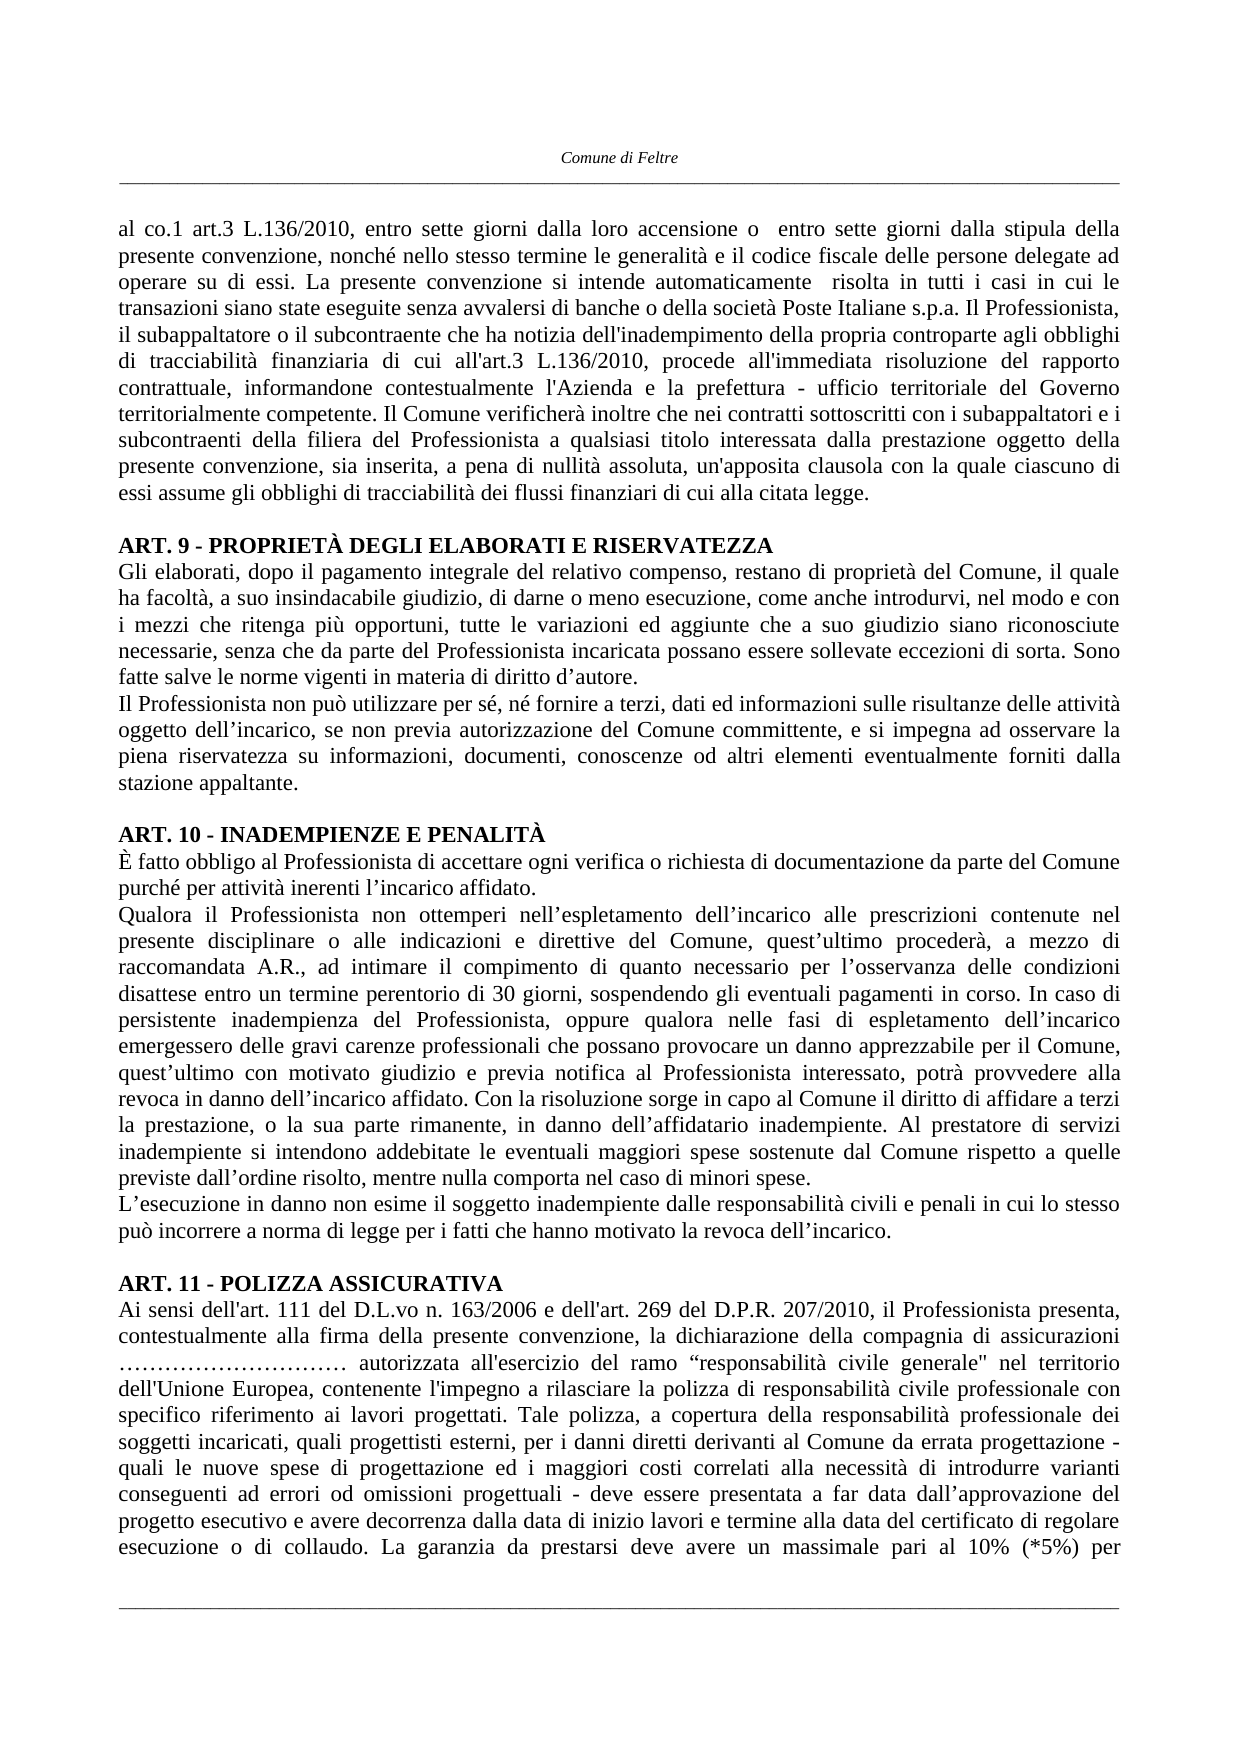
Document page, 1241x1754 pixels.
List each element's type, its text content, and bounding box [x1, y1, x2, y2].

subtitle ART. 11 - POLIZZA ASSICURATIVA [118, 1269, 1122, 1296]
text Il Professionista non può utilizzare per sé, né fornire a terzi, dati ed informazioni sulle risultanze delle attività oggetto dell’incarico, se non previa autorizzazione del Comune committente, e si impegna ad osservare la piena riservatezza su informazioni, documenti, conoscenze od altri elementi eventualmente forniti dalla stazione appaltante. [118, 690, 1122, 795]
subtitle ART. 9 - PROPRIETÀ DEGLI ELABORATI E RISERVATEZZA [118, 532, 1122, 558]
subtitle ART. 10 - INADEMPIENZE E PENALITÀ [118, 822, 1122, 848]
text L’esecuzione in danno non esime il soggetto inadempiente dalle responsabilità civili e penali in cui lo stesso può incorrere a norma di legge per i fatti che hanno motivato la revoca dell’incarico. [118, 1191, 1122, 1243]
text Ai sensi dell'art. 111 del D.L.vo n. 163/2006 e dell'art. 269 del D.P.R. 207/2010, il Professionista presenta, contestualmente alla firma della presente convenzione, la dichiarazione della compagnia di assicurazioni ………………………… autorizzata all'esercizio del ramo “responsabilità civile generale" nel territorio dell'Unione Europea, contenente l'impegno a rilasciare la polizza di responsabilità civile professionale con specifico riferimento ai lavori progettati. Tale polizza, a copertura della responsabilità professionale dei soggetti incaricati, quali progettisti esterni, per i danni diretti derivanti al Comune da errata progettazione - quali le nuove spese di progettazione ed i maggiori costi correlati alla necessità di introdurre varianti conseguenti ad errori od omissioni progettuali - deve essere presentata a far data dall’approvazione del progetto esecutivo e avere decorrenza dalla data di inizio lavori e termine alla data del certificato di regolare esecuzione o di collaudo. La garanzia da prestarsi deve avere un massimale pari al 10% (*5%) per [118, 1296, 1122, 1559]
text al co.1 art.3 L.136/2010, entro sette giorni dalla loro accensione o entro sette giorni dalla stipula della presente convenzione, nonché nello stesso termine le generalità e il codice fiscale delle persone delegate ad operare su di essi. La presente convenzione si intende automaticamente risolta in tutti i casi in cui le transazioni siano state eseguite senza avvalersi di banche o della società Poste Italiane s.p.a. Il Professionista, il subappaltatore o il subcontraente che ha notizia dell'inadempimento della propria controparte agli obblighi di tracciabilità finanziaria di cui all'art.3 L.136/2010, procede all'immediata risoluzione del rapporto contrattuale, informandone contestualmente l'Azienda e la prefettura - ufficio territoriale del Governo territorialmente competente. Il Comune verificherà inoltre che nei contratti sottoscritti con i subappaltatori e i subcontraenti della filiera del Professionista a qualsiasi titolo interessata dalla prestazione oggetto della presente convenzione, sia inserita, a pena di nullità assoluta, un'apposita clausola con la quale ciascuno di essi assume gli obblighi di tracciabilità dei flussi finanziari di cui alla citata legge. [118, 215, 1122, 505]
text Qualora il Professionista non ottemperi nell’espletamento dell’incarico alle prescrizioni contenute nel presente disciplinare o alle indicazioni e direttive del Comune, quest’ultimo procederà, a mezzo di raccomandata A.R., ad intimare il compimento di quanto necessario per l’osservanza delle condizioni disattese entro un termine perentorio di 30 giorni, sospendendo gli eventuali pagamenti in corso. In caso di persistente inadempienza del Professionista, oppure qualora nelle fasi di espletamento dell’incarico emergessero delle gravi carenze professionali che possano provocare un danno apprezzabile per il Comune, quest’ultimo con motivato giudizio e previa notifica al Professionista interessato, potrà provvedere alla revoca in danno dell’incarico affidato. Con la risoluzione sorge in capo al Comune il diritto di affidare a terzi la prestazione, o la sua parte rimanente, in danno dell’affidatario inadempiente. Al prestatore di servizi inadempiente si intendono addebitate le eventuali maggiori spese sostenute dal Comune rispetto a quelle previste dall’ordine risolto, mentre nulla comporta nel caso di minori spese. [118, 901, 1122, 1191]
text È fatto obbligo al Professionista di accettare ogni verifica o richiesta di documentazione da parte del Comune purché per attività inerenti l’incarico affidato. [118, 848, 1122, 901]
text Gli elaborati, dopo il pagamento integrale del relativo compenso, restano di proprietà del Comune, il quale ha facoltà, a suo insindacabile giudizio, di darne o meno esecuzione, come anche introdurvi, nel modo e con i mezzi che ritenga più opportuni, tutte le variazioni ed aggiunte che a suo giudizio siano riconosciute necessarie, senza che da parte del Professionista incaricata possano essere sollevate eccezioni di sorta. Sono fatte salve le norme vigenti in materia di diritto d’autore. [118, 558, 1122, 690]
